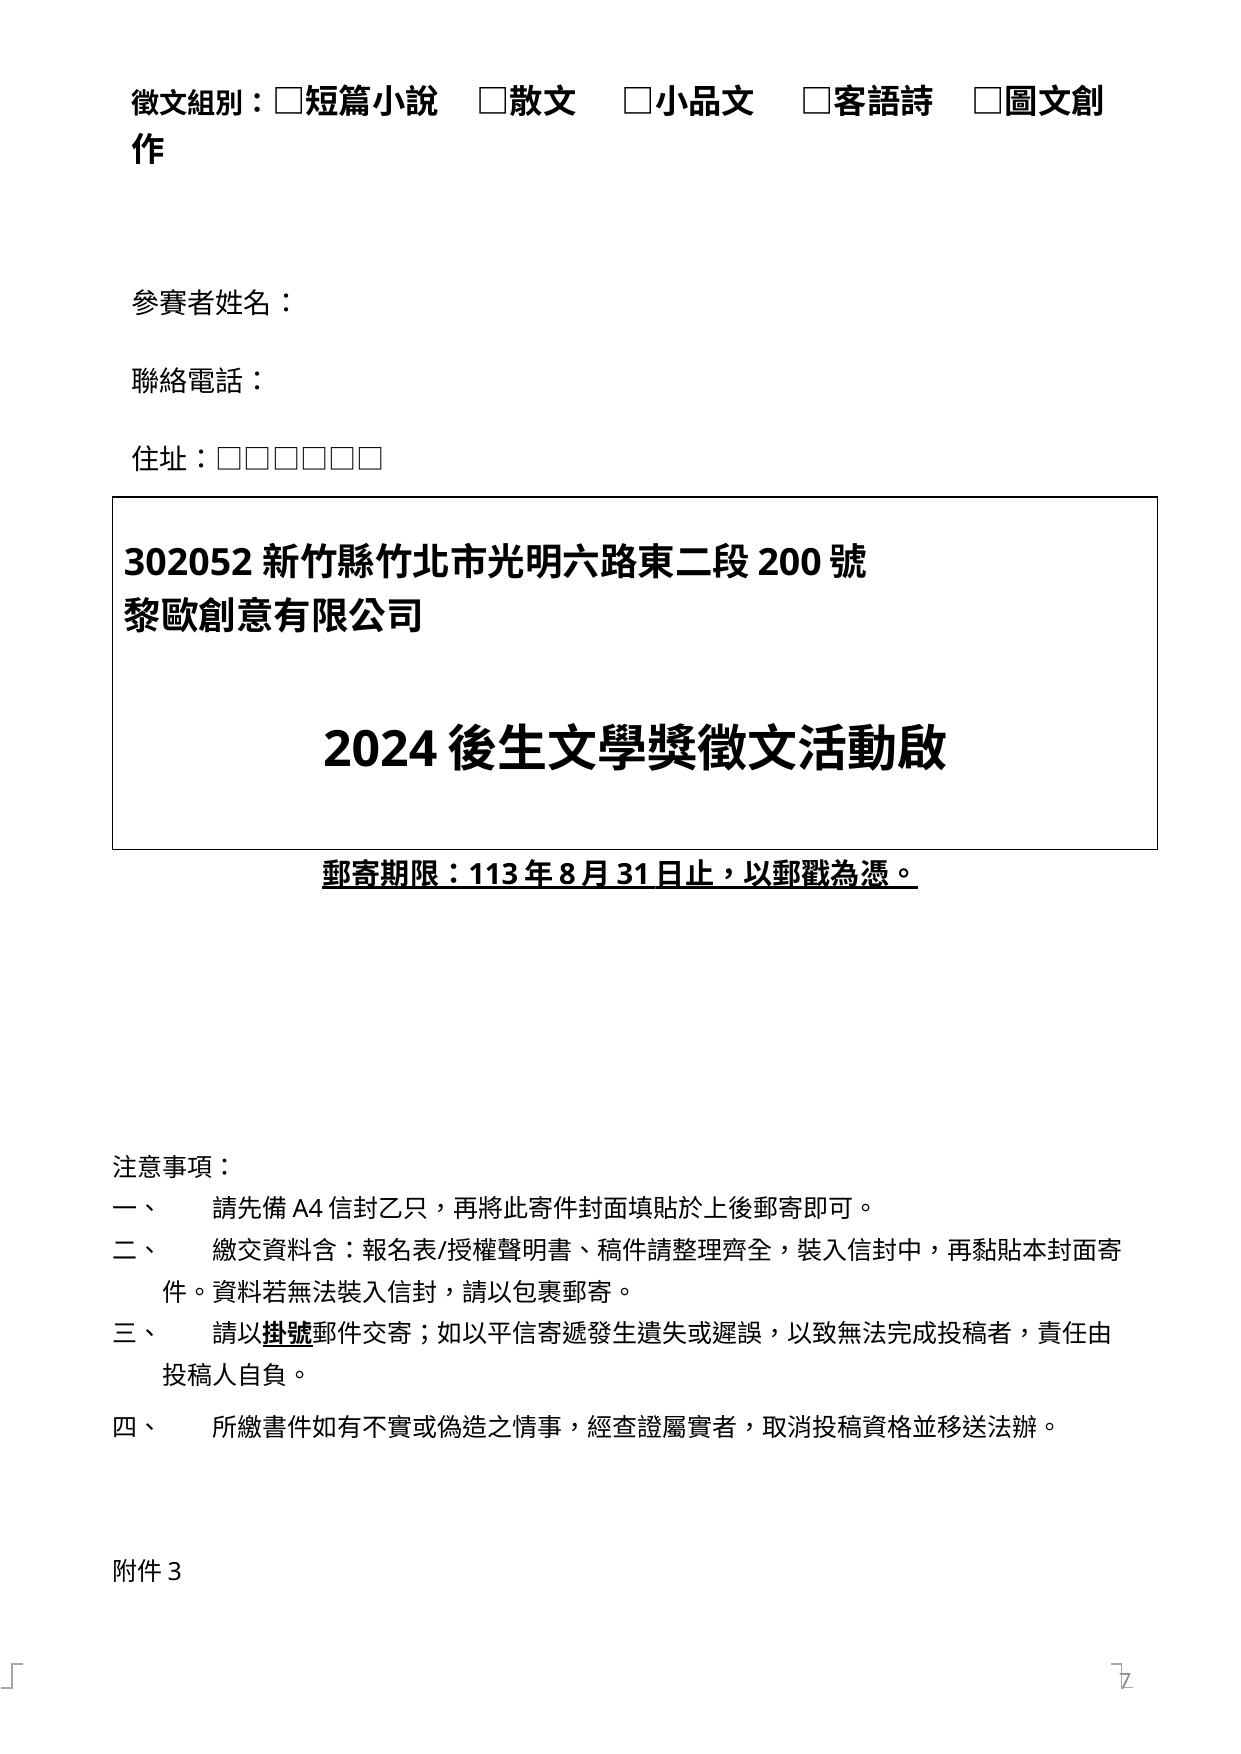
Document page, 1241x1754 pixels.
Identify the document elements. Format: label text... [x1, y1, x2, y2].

text 參賽者姓名： [131, 281, 1131, 321]
table_header 302052 新竹縣竹北市光明六路東二段200號 黎歐創意有限公司 2024後生文學獎徵文活動啟 [113, 498, 1157, 849]
text 聯絡電話： [131, 359, 1128, 399]
text 郵寄期限：113年8月31日止，以郵戳為憑。 [112, 850, 1128, 893]
list 所繳書件如有不實或偽造之情事，經查證屬實者，取消投稿資格並移送法辦。 [112, 1403, 1128, 1445]
text 附件3 [112, 1538, 1128, 1591]
text 徵文組別：□短篇小說 □散文 □小品文 □客語詩 □圖文創作 [131, 75, 1131, 171]
list 請先備A4信封乙只，再將此寄件封面填貼於上後郵寄即可。 [112, 1184, 1128, 1226]
text 住址：□□□□□□ [131, 437, 1128, 478]
list 繳交資料含：報名表/授權聲明書、稿件請整理齊全，裝入信封中，再黏貼本封面寄件。資料若無法裝入信封，請以包裹郵寄。 [112, 1226, 1128, 1309]
text 注意事項： [112, 1143, 1128, 1184]
list 請以掛號郵件交寄；如以平信寄遞發生遺失或遲誤，以致無法完成投稿者，責任由投稿人自負。 [112, 1309, 1128, 1393]
